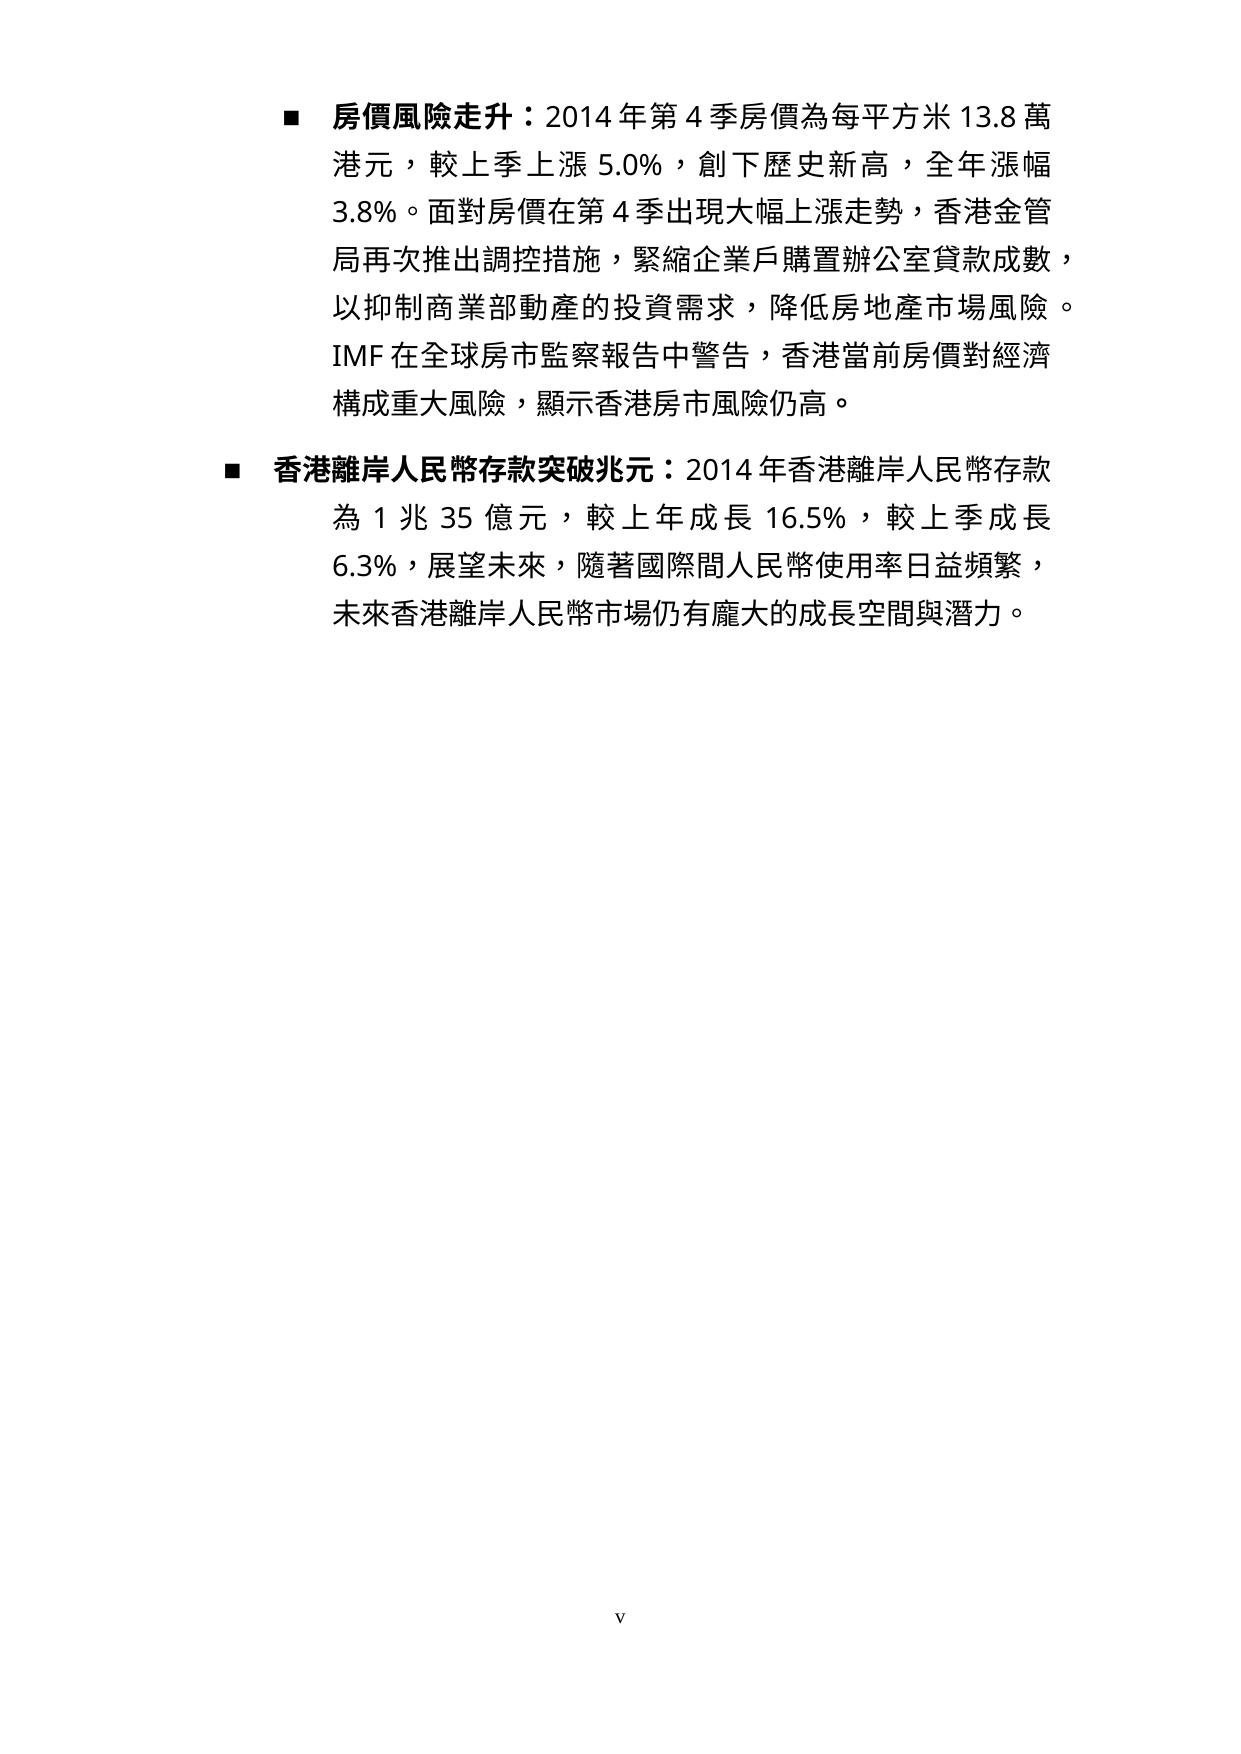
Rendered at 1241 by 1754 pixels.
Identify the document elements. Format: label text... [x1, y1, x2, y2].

list 房價風險走升：2014年第4季房價為每平方米13.8萬港元，較上季上漲5.0%，創下歷史新高，全年漲幅3.8%。面對房價在第4季出現大幅上漲走勢，香港金管局再次推出調控措施，緊縮企業戶購置辦公室貸款成數，以抑制商業部動產的投資需求，降低房地產市場風險。IMF在全球房市監察報告中警告，香港當前房價對經濟構成重大風險，顯示香港房市風險仍高。 [282, 89, 1053, 424]
list 香港離岸人民幣存款突破兆元：2014年香港離岸人民幣存款為1兆35億元，較上年成長16.5%，較上季成長6.3%，展望未來，隨著國際間人民幣使用率日益頻繁，未來香港離岸人民幣市場仍有龐大的成長空間與潛力。 [223, 442, 1053, 634]
